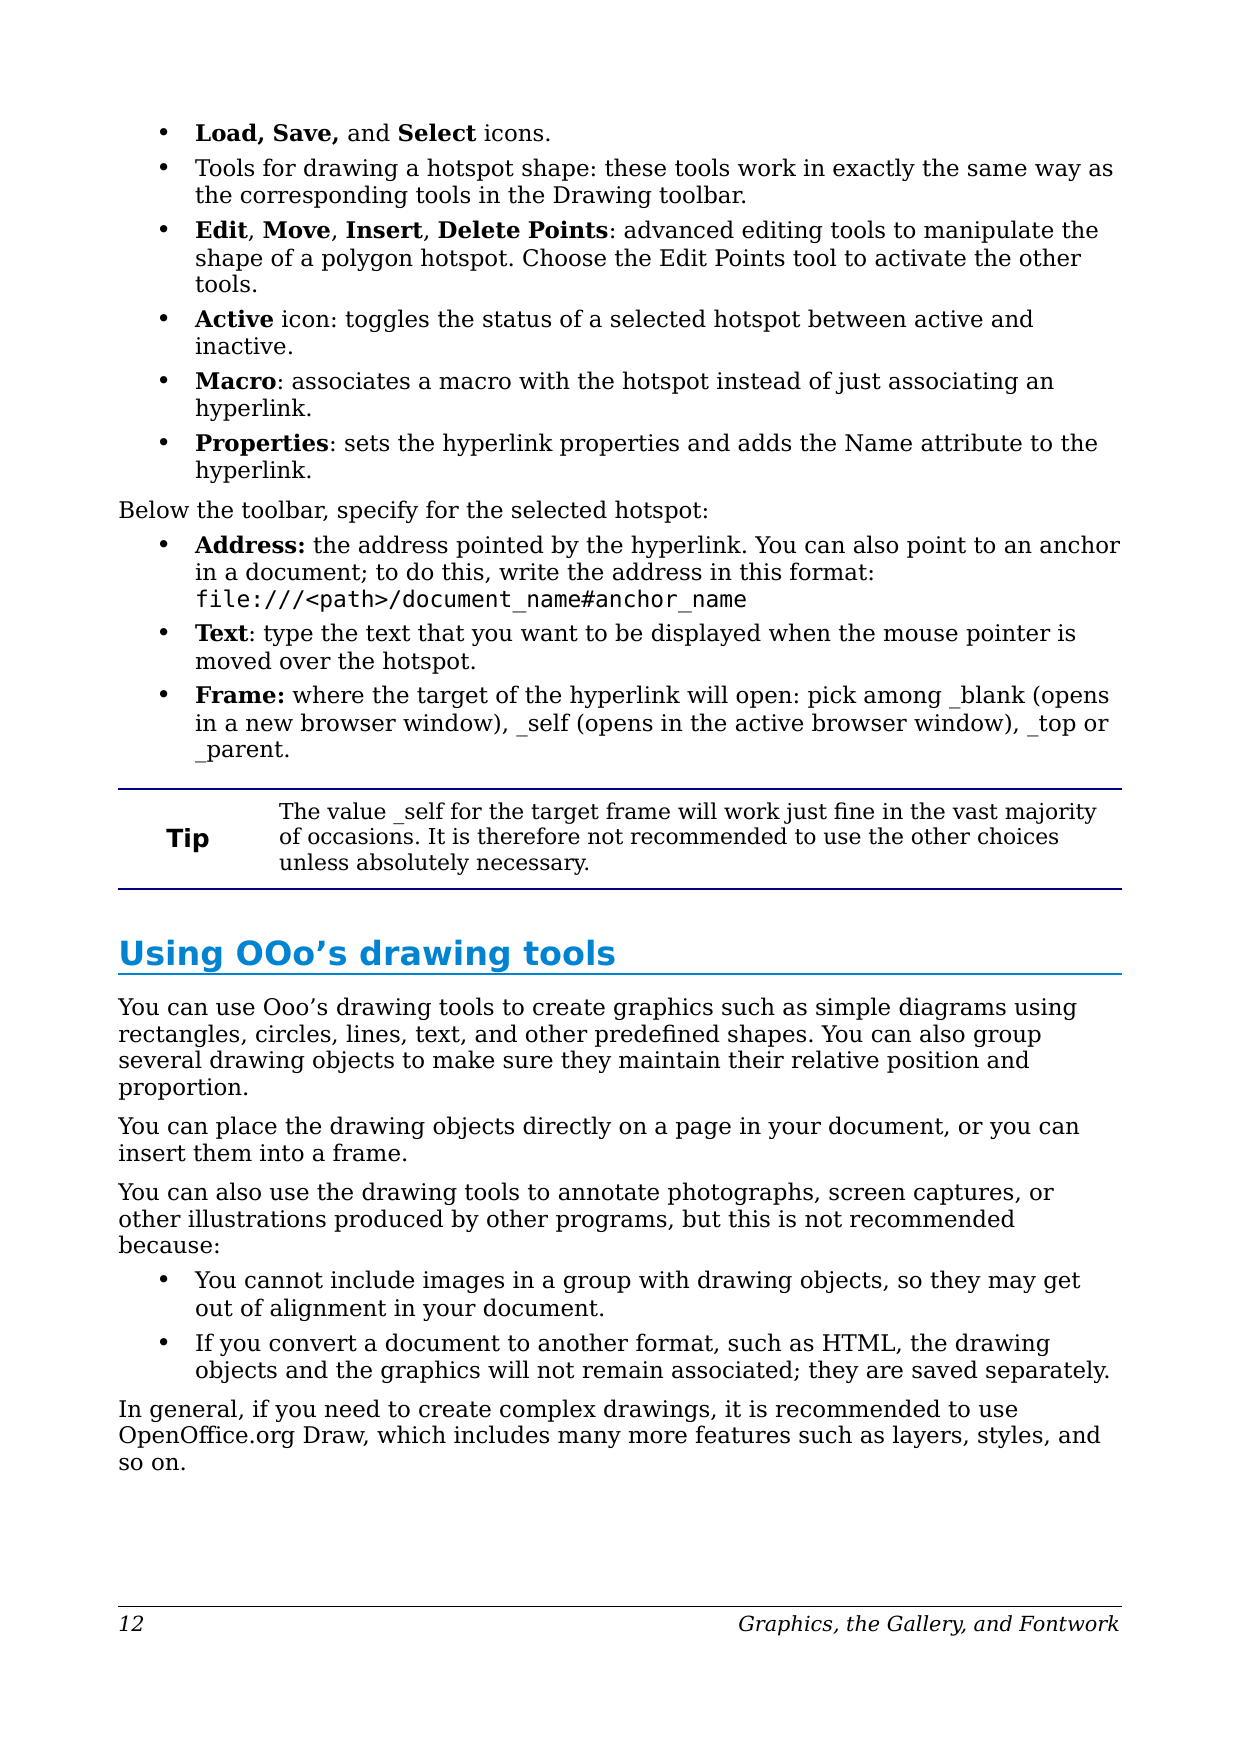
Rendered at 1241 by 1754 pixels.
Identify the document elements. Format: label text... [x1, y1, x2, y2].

list You can also use the drawing tools to annotate photographs, screen captures, or other illustrations produced by other programs, but this is not recommended because: [118, 1179, 1122, 1259]
list Text: type the text that you want to be displayed when the mouse pointer is moved over the hotspot. [156, 619, 1122, 674]
list Address: the address pointed by the hyperlink. You can also point to an anchor in a document; to do this, write the address in this format: file:///<path>/document_name#anchor_name [156, 530, 1122, 612]
list Load, Save, and Select icons. [156, 118, 1122, 147]
text In general, if you need to create complex drawings, it is recommended to use OpenOffice.org Draw, which includes many more features such as layers, styles, and so on. [118, 1396, 1122, 1476]
list Macro: associates a macro with the hotspot instead of just associating an hyperlink. [156, 366, 1122, 422]
text You can place the drawing objects directly on a page in your document, or you can insert them into a frame. [118, 1113, 1122, 1167]
list Tools for drawing a hotspot shape: these tools work in exactly the same way as the corresponding tools in the Drawing toolbar. [156, 153, 1122, 209]
table_header Tip [118, 790, 257, 888]
table_header The value _self for the target frame will work just fine in the vast majority of occasions. It is therefore not recommended to use the other choices unless absolutely necessary. [258, 790, 1122, 888]
list Frame: where the target of the hyperlink will open: pick among _blank (opens in a new browser window), _self (opens in the active browser window), _top or _parent. [156, 681, 1122, 763]
text You can use Ooo’s drawing tools to create graphics such as simple diagrams using rectangles, circles, lines, text, and other predefined shapes. You can also group several drawing objects to make sure they maintain their relative position and proportion. [118, 994, 1122, 1101]
list Below the toolbar, specify for the selected hotspot: [118, 497, 1122, 523]
list You cannot include images in a group with drawing objects, so they may get out of alignment in your document. [156, 1266, 1122, 1322]
list If you convert a document to another format, such as HTML, the drawing objects and the graphics will not remain associated; they are saved separately. [156, 1328, 1122, 1384]
subtitle Using OOo’s drawing tools [118, 934, 1122, 973]
list Active icon: toggles the status of a selected hotspot between active and inactive. [156, 304, 1122, 360]
list Edit, Move, Insert, Delete Points: advanced editing tools to manipulate the shape of a polygon hotspot. Choose the Edit Points tool to activate the other tools. [156, 216, 1122, 298]
list Properties: sets the hyperlink properties and adds the Name attribute to the hyperlink. [156, 428, 1122, 484]
